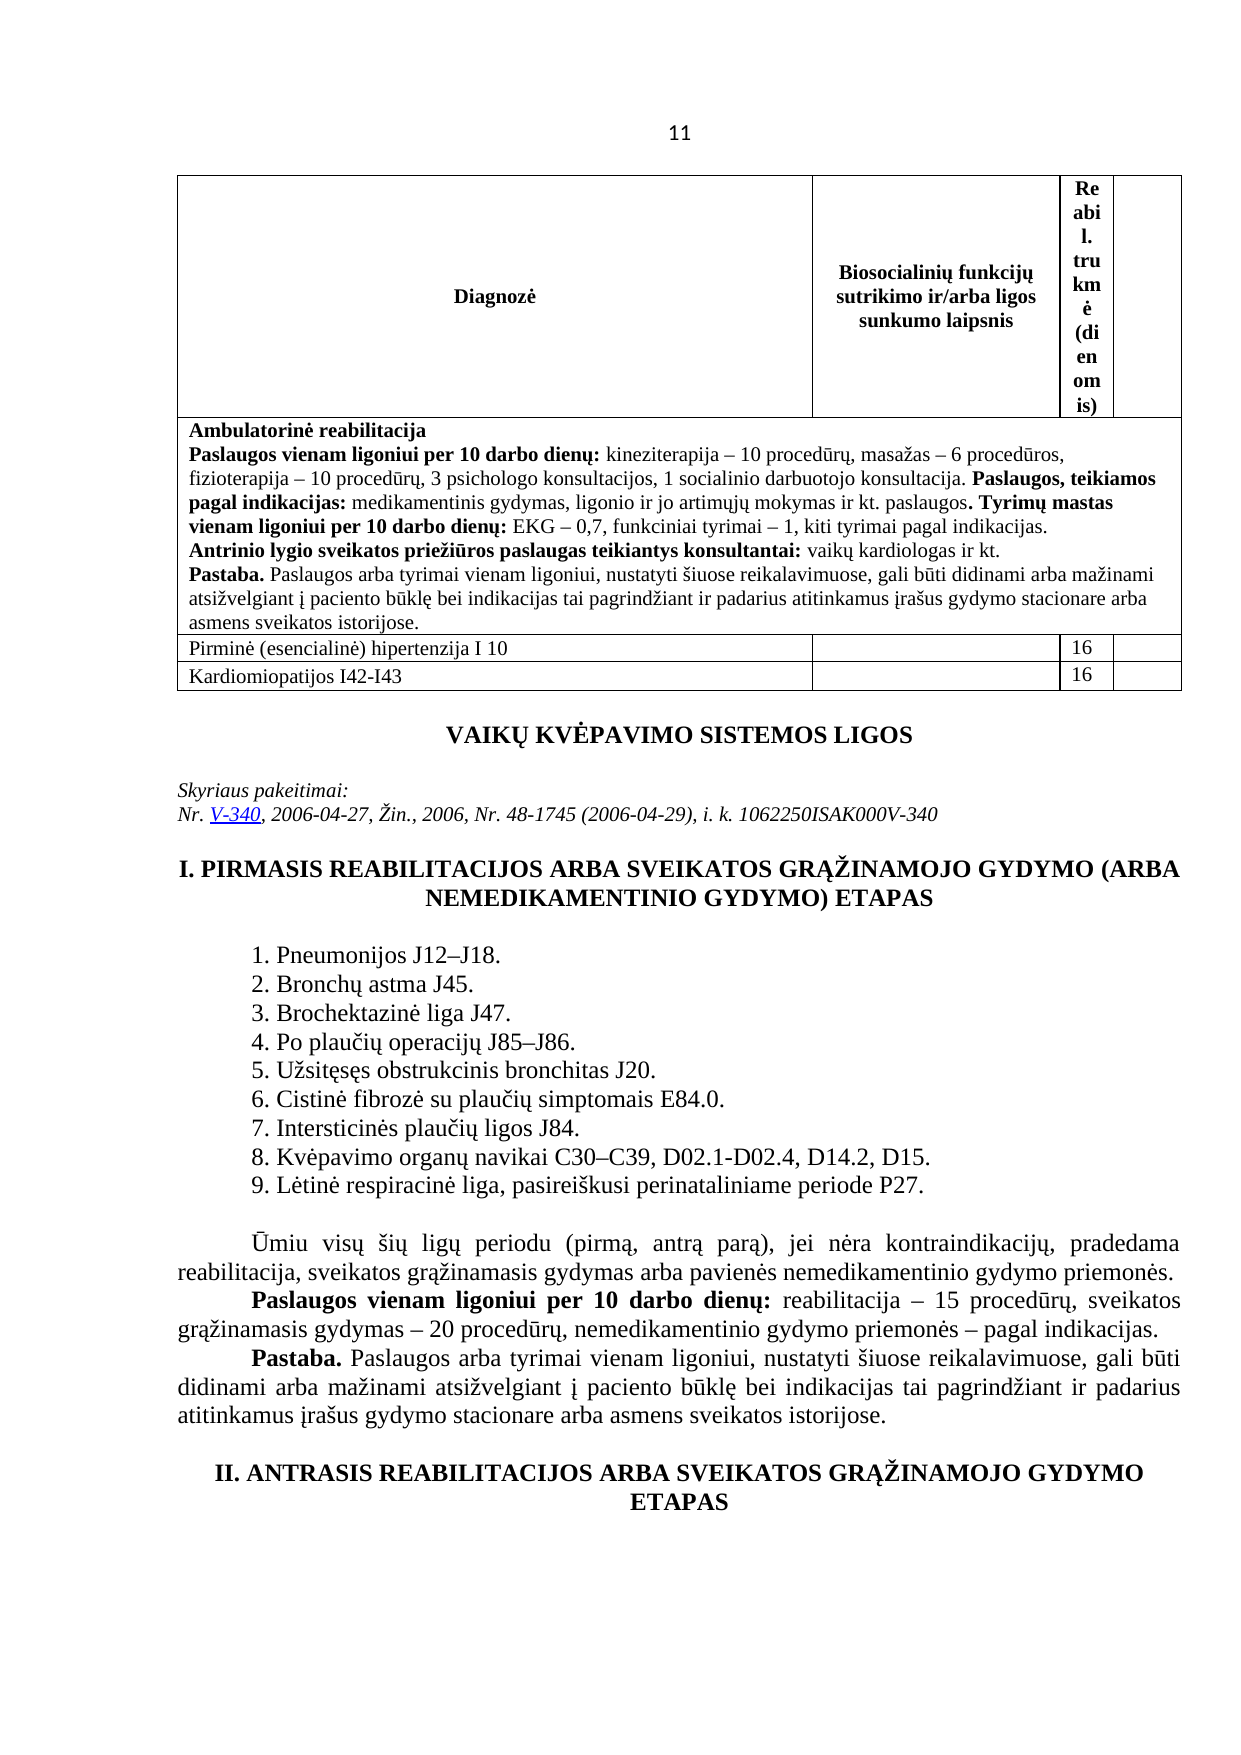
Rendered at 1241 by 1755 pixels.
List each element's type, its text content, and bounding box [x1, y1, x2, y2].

text VAIKŲ KVĖPAVIMO SISTEMOS LIGOS [177, 720, 1181, 749]
text 1. Pneumonijos J12–J18. [177, 941, 1181, 969]
table_header [1114, 176, 1181, 417]
text 3. Brochektazinė liga J47. [177, 998, 1181, 1027]
table_cell [813, 662, 1059, 690]
table_header Reabil. trukmė (dienomis) [1061, 176, 1113, 417]
table_cell 16 [1061, 635, 1113, 661]
text 5. Užsitęsęs obstrukcinis bronchitas J20. [177, 1056, 1181, 1084]
text 6. Cistinė fibrozė su plaučių simptomais E84.0. [177, 1084, 1181, 1113]
text II. ANTRASIS REABILITACIJOS arba Sveikatos Grąžinamojo Gydymo ETAPAS [177, 1458, 1181, 1516]
text 8. Kvėpavimo organų navikai C30–C39, D02.1-D02.4, D14.2, D15. [177, 1142, 1181, 1171]
table_cell [1114, 635, 1181, 661]
text 9. Lėtinė respiracinė liga, pasireiškusi perinataliniame periode P27. [177, 1171, 1181, 1199]
table_cell Kardiomiopatijos I42-I43 [178, 662, 812, 690]
text Nr. V-340, 2006-04-27, Žin., 2006, Nr. 48-1745 (2006-04-29), i. k. 1062250ISAK000V-340 [177, 802, 1181, 826]
table_cell 16 [1061, 662, 1113, 690]
text 4. Po plaučių operacijų J85–J86. [177, 1027, 1181, 1056]
text 7. Intersticinės plaučių ligos J84. [177, 1113, 1181, 1142]
text 2. Bronchų astma J45. [177, 969, 1181, 998]
text Skyriaus pakeitimai: [177, 777, 1181, 802]
table_cell Pirminė (esencialinė) hipertenzija I 10 [178, 635, 812, 661]
table_header Biosocialinių funkcijų sutrikimo ir/arba ligos sunkumo laipsnis [813, 176, 1059, 417]
table_cell [813, 635, 1059, 661]
table_cell [1114, 662, 1181, 690]
text Pastaba. Paslaugos arba tyrimai vienam ligoniui, nustatyti šiuose reikalavimuose, gali būti didinami arba mažinami atsižvelgiant į paciento būklę bei indikacijas tai pagrindžiant ir padarius atitinkamus įrašus gydymo stacionare arba asmens sveikatos istorijose. [177, 1343, 1181, 1429]
text Ūmiu visų šių ligų periodu (pirmą, antrą parą), jei nėra kontraindikacijų, pradedama reabilitacija, sveikatos grąžinamasis gydymas arba pavienės nemedikamentinio gydymo priemonės. [177, 1228, 1181, 1286]
text Paslaugos vienam ligoniui per 10 darbo dienų: reabilitacija – 15 procedūrų, sveikatos grąžinamasis gydymas – 20 procedūrų, nemedikamentinio gydymo priemonės – pagal indikacijas. [177, 1286, 1181, 1343]
table_header Diagnozė [178, 176, 812, 417]
table_cell Ambulatorinė reabilitacija Paslaugos vienam ligoniui per 10 darbo dienų: kineziterapija – 10 procedūrų, masažas – 6 procedūros, fizioterapija – 10 procedūrų, 3 psichologo konsultacijos, 1 socialinio darbuotojo konsultacija. Paslaugos, teikiamos pagal indikacijas: medikamentinis gydymas, ligonio ir jo artimųjų mokymas ir kt. paslaugos. Tyrimų mastas vienam ligoniui per 10 darbo dienų: EKG – 0,7, funkciniai tyrimai – 1, kiti tyrimai pagal indikacijas. Antrinio lygio sveikatos priežiūros paslaugas teikiantys konsultantai: vaikų kardiologas ir kt. Pastaba. Paslaugos arba tyrimai vienam ligoniui, nustatyti šiuose reikalavimuose, gali būti didinami arba mažinami atsižvelgiant į paciento būklę bei indikacijas tai pagrindžiant ir padarius atitinkamus įrašus gydymo stacionare arba asmens sveikatos istorijose. [178, 418, 1181, 634]
text I. PIRMASIS REABILITACIJOS arba Sveikatos Grąžinamojo Gydymo (arba nemedikamentinio gydymo) ETAPAS [177, 854, 1181, 912]
